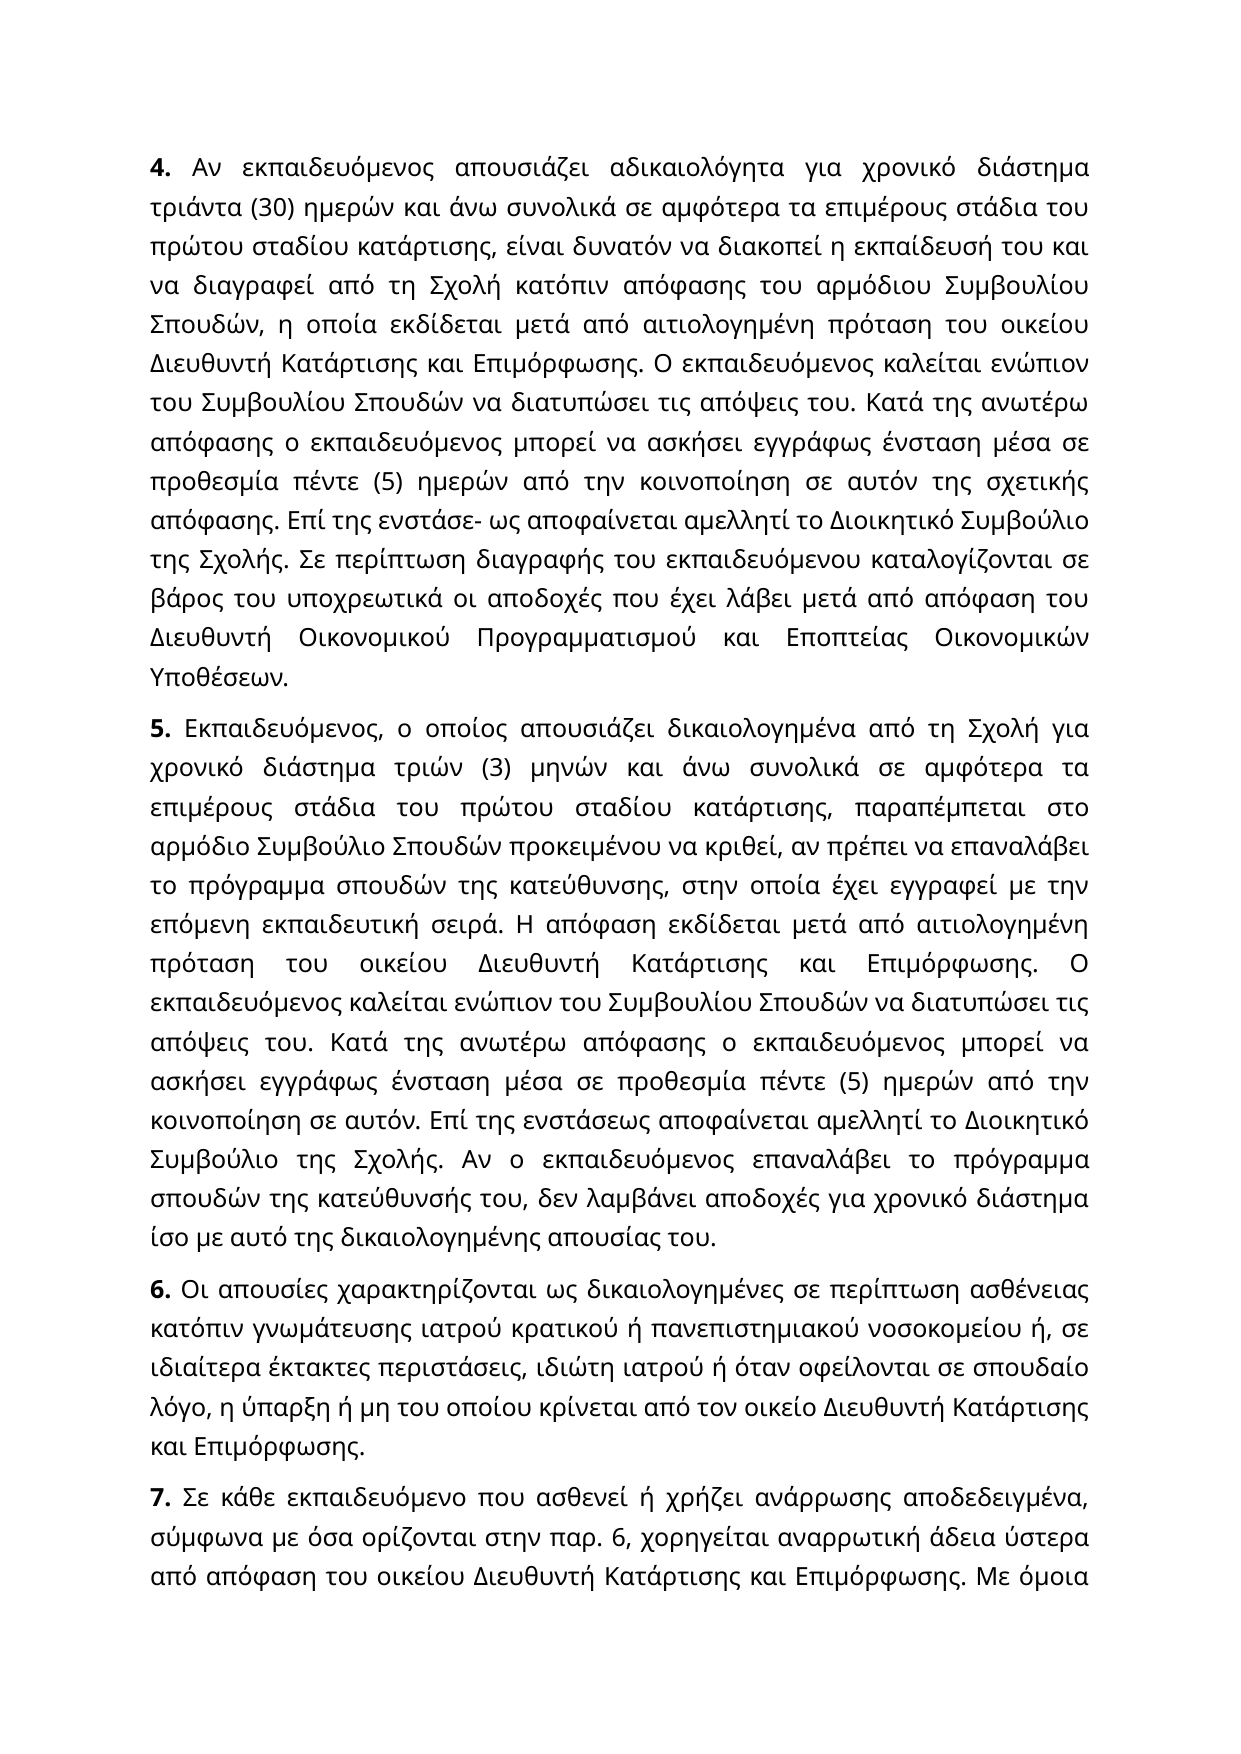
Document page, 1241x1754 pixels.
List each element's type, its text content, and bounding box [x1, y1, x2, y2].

text 5. Εκπαιδευόμενος, ο οποίος απουσιάζει δικαιολογημένα από τη Σχολή για χρονικό διάστημα τριών (3) μηνών και άνω συνολικά σε αμφότερα τα επιμέρους στάδια του πρώτου σταδίου κατάρτισης, παραπέμπεται στο αρμόδιο Συμβούλιο Σπουδών προκειμένου να κριθεί, αν πρέπει να επαναλάβει το πρόγραμμα σπουδών της κατεύθυνσης, στην οποία έχει εγγραφεί με την επόμενη εκπαιδευτική σειρά. Η απόφαση εκδίδεται μετά από αιτιολογημένη πρόταση του οικείου Διευθυντή Κατάρτισης και Επιμόρφωσης. Ο εκπαιδευόμενος καλείται ενώπιον του Συμβουλίου Σπουδών να διατυπώσει τις απόψεις του. Κατά της ανωτέρω απόφασης ο εκπαιδευόμενος μπορεί να ασκήσει εγγράφως ένσταση μέσα σε προθεσμία πέντε (5) ημερών από την κοινοποίηση σε αυτόν. Επί της ενστάσεως αποφαίνεται αμελλητί το Διοικητικό Συμβούλιο της Σχολής. Αν ο εκπαιδευόμενος επαναλάβει το πρόγραμμα σπουδών της κατεύθυνσής του, δεν λαμβάνει αποδοχές για χρονικό διάστημα ίσο με αυτό της δικαιολογημένης απουσίας του. [150, 711, 1090, 1254]
text 7. Σε κάθε εκπαιδευόμενο που ασθενεί ή χρήζει ανάρρωσης αποδεδειγμένα, σύμφωνα με όσα ορίζονται στην παρ. 6, χορηγείται αναρρωτική άδεια ύστερα από απόφαση του οικείου Διευθυντή Κατάρτισης και Επιμόρφωσης. Με όμοια [150, 1480, 1090, 1592]
text 4. Αν εκπαιδευόμενος απουσιάζει αδικαιολόγητα για χρονικό διάστημα τριάντα (30) ημερών και άνω συνολικά σε αμφότερα τα επιμέρους στάδια του πρώτου σταδίου κατάρτισης, είναι δυνατόν να διακοπεί η εκπαίδευσή του και να διαγραφεί από τη Σχολή κατόπιν απόφασης του αρμόδιου Συμβουλίου Σπουδών, η οποία εκδίδεται μετά από αιτιολογημένη πρόταση του οικείου Διευθυντή Κατάρτισης και Επιμόρφωσης. Ο εκπαιδευόμενος καλείται ενώπιον του Συμβουλίου Σπουδών να διατυπώσει τις απόψεις του. Κατά της ανωτέρω απόφασης ο εκπαιδευόμενος μπορεί να ασκήσει εγγράφως ένσταση μέσα σε προθεσμία πέντε (5) ημερών από την κοινοποίηση σε αυτόν της σχετικής απόφασης. Επί της ενστάσε- ως αποφαίνεται αμελλητί το Διοικητικό Συμβούλιο της Σχολής. Σε περίπτωση διαγραφής του εκπαιδευόμενου καταλογίζονται σε βάρος του υποχρεωτικά οι αποδοχές που έχει λάβει μετά από απόφαση του Διευθυντή Οικονομικού Προγραμματισμού και Εποπτείας Οικονομικών Υποθέσεων. [150, 150, 1090, 693]
text 6. Οι απουσίες χαρακτηρίζονται ως δικαιολογημένες σε περίπτωση ασθένειας κατόπιν γνωμάτευσης ιατρού κρατικού ή πανεπιστημιακού νοσοκομείου ή, σε ιδιαίτερα έκτακτες περιστάσεις, ιδιώτη ιατρού ή όταν οφείλονται σε σπουδαίο λόγο, η ύπαρξη ή μη του οποίου κρίνεται από τον οικείο Διευθυντή Κατάρτισης και Επιμόρφωσης. [150, 1272, 1090, 1462]
